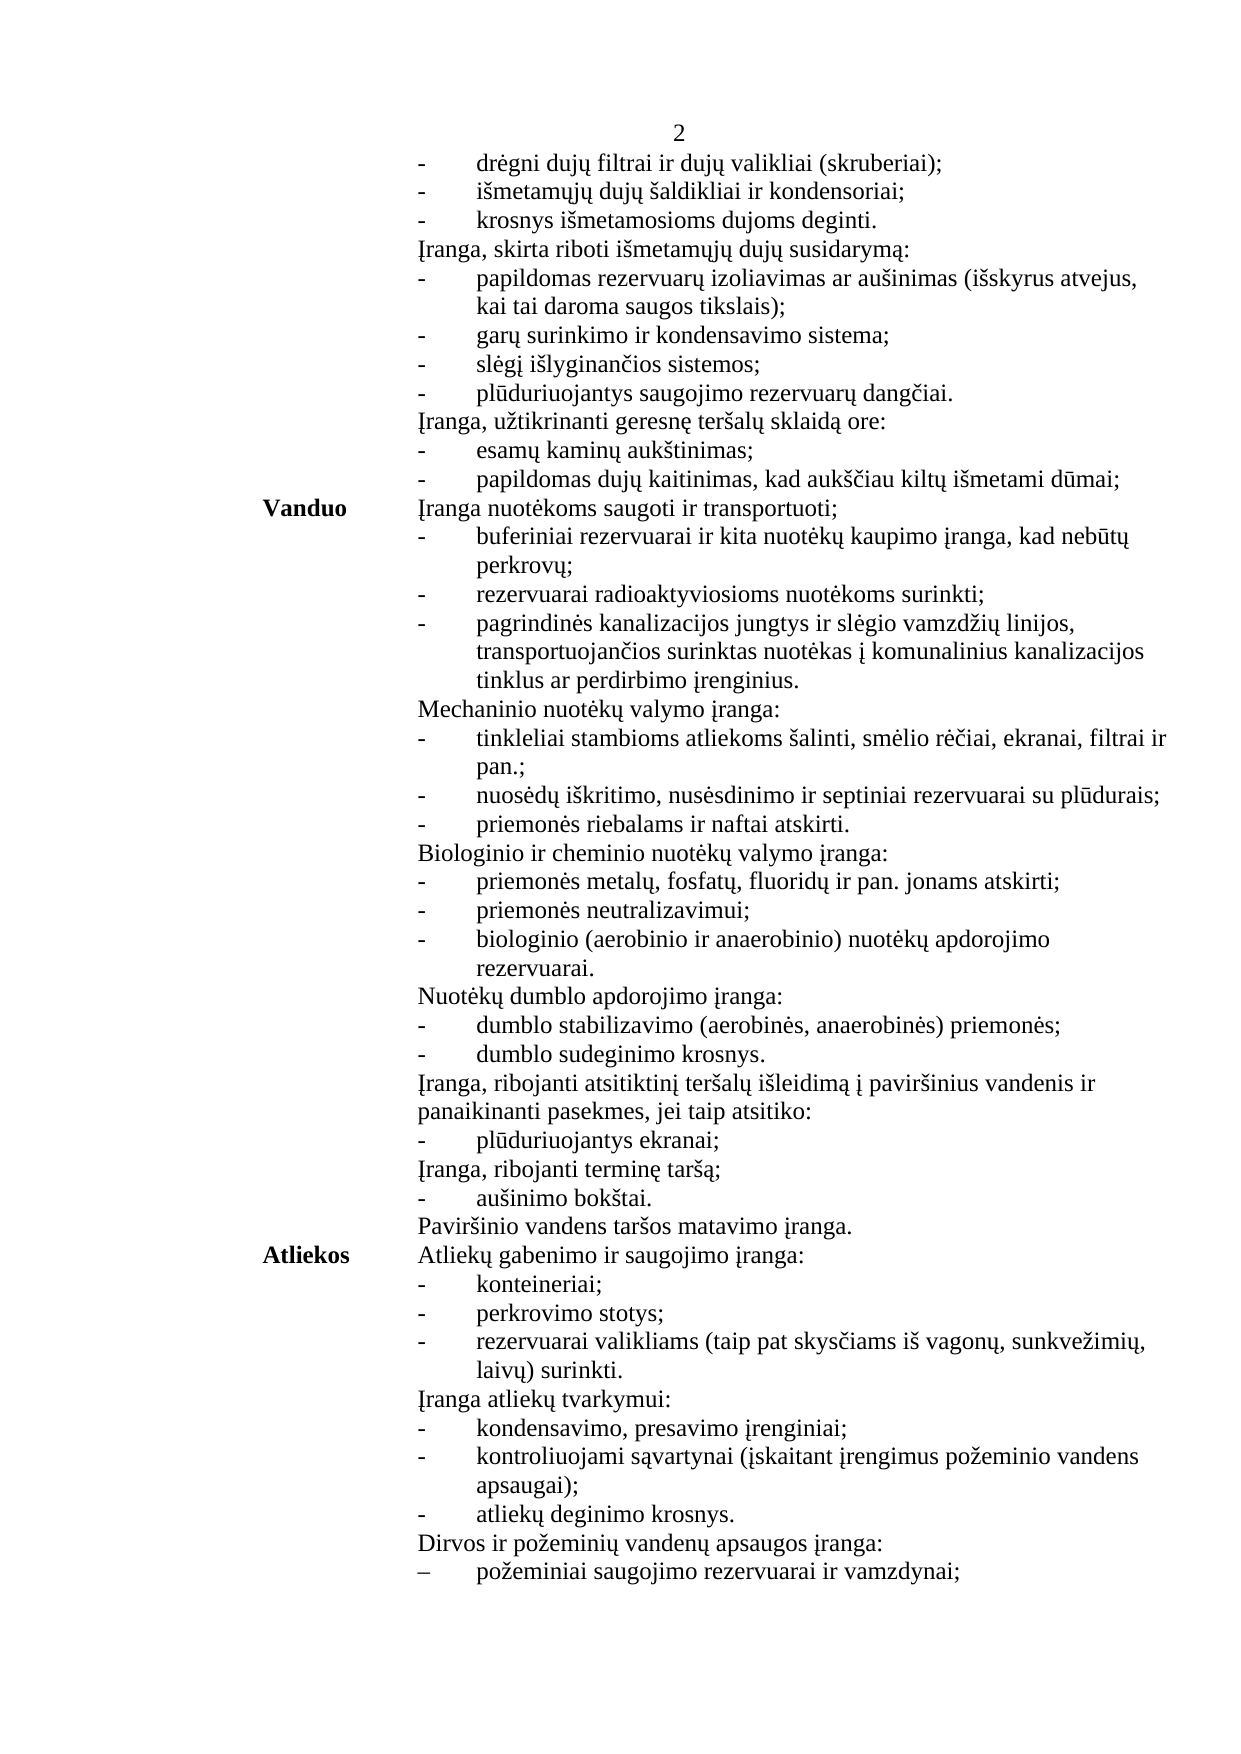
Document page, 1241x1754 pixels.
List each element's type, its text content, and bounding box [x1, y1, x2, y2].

table_cell - [406, 176, 465, 205]
table_cell Įranga, užtikrinanti geresnę teršalų sklaidą ore: [406, 406, 1181, 435]
table_cell - [406, 866, 465, 895]
table_cell - [406, 1298, 465, 1326]
table_cell Įranga, ribojanti atsitiktinį teršalų išleidimą į paviršinius vandenis ir panaikinanti pasekmes, jei taip atsitiko: [406, 1068, 1181, 1125]
table_cell priemonės neutralizavimui; [465, 895, 1181, 924]
table_cell tinkleliai stambioms atliekoms šalinti, smėlio rėčiai, ekranai, filtrai ir pan.; [465, 723, 1181, 780]
table_cell - [406, 1499, 465, 1528]
table_cell - [406, 464, 465, 493]
table_cell kontroliuojami sąvartynai (įskaitant įrengimus požeminio vandens apsaugai); [465, 1441, 1181, 1499]
table_cell dumblo sudeginimo krosnys. [465, 1039, 1181, 1068]
table_cell - [406, 1183, 465, 1211]
table_cell - [406, 148, 465, 176]
table_cell - [406, 1125, 465, 1154]
table_cell - [406, 1413, 465, 1441]
table_cell Vanduo [177, 493, 406, 1240]
table_cell slėgį išlyginančios sistemos; [465, 349, 1181, 378]
table_cell - [406, 608, 465, 694]
table_cell [177, 1528, 406, 1585]
table_cell nuotėkų dumblo apdorojimo įranga: [406, 981, 1181, 1010]
table_cell - [406, 895, 465, 924]
table_cell - [406, 378, 465, 406]
table_cell - [406, 723, 465, 780]
table_cell rezervuarai valikliams (taip pat skysčiams iš vagonų, sunkvežimių, laivų) surinkti. [465, 1326, 1181, 1384]
table_cell Įranga, skirta riboti išmetamųjų dujų susidarymą: [406, 234, 1181, 263]
table_cell plūduriuojantys ekranai; [465, 1125, 1181, 1154]
table_cell - [406, 205, 465, 234]
table_cell Įranga nuotėkoms saugoti ir transportuoti; [406, 493, 1181, 521]
table_cell mechaninio nuotėkų valymo įranga: [406, 694, 1181, 723]
table_cell išmetamųjų dujų šaldikliai ir kondensoriai; [465, 176, 1181, 205]
table_cell - [406, 579, 465, 608]
table_cell krosnys išmetamosioms dujoms deginti. [465, 205, 1181, 234]
table_cell - [406, 924, 465, 981]
table_cell aušinimo bokštai. [465, 1183, 1181, 1211]
table_cell kondensavimo, presavimo įrenginiai; [465, 1413, 1181, 1441]
table_cell buferiniai rezervuarai ir kita nuotėkų kaupimo įranga, kad nebūtų perkrovų; [465, 521, 1181, 579]
table_cell - [406, 263, 465, 320]
table_cell biologinio (aerobinio ir anaerobinio) nuotėkų apdorojimo rezervuarai. [465, 924, 1181, 981]
table_cell esamų kaminų aukštinimas; [465, 435, 1181, 464]
table_cell konteineriai; [465, 1269, 1181, 1298]
table_cell plūduriuojantys saugojimo rezervuarų dangčiai. [465, 378, 1181, 406]
table_cell Įranga atliekų tvarkymui: [406, 1384, 1181, 1413]
table_header [177, 148, 406, 493]
table_cell - [406, 1441, 465, 1499]
table_cell - [406, 1269, 465, 1298]
table_cell priemonės riebalams ir naftai atskirti. [465, 809, 1181, 838]
table_cell Atliekos [177, 1240, 406, 1528]
table_cell drėgni dujų filtrai ir dujų valikliai (skruberiai); [465, 148, 1181, 176]
table_cell - [406, 521, 465, 579]
table_cell nuosėdų iškritimo, nusėsdinimo ir septiniai rezervuarai su plūdurais; [465, 780, 1181, 809]
table_cell atliekų deginimo krosnys. [465, 1499, 1181, 1528]
table_cell perkrovimo stotys; [465, 1298, 1181, 1326]
table_cell Įranga, ribojanti terminę taršą; [406, 1154, 1181, 1183]
table_cell garų surinkimo ir kondensavimo sistema; [465, 320, 1181, 349]
table_cell - [406, 1010, 465, 1039]
table_cell - [406, 1039, 465, 1068]
table_cell rezervuarai radioaktyviosioms nuotėkoms surinkti; [465, 579, 1181, 608]
table_cell priemonės metalų, fosfatų, fluoridų ir pan. jonams atskirti; [465, 866, 1181, 895]
table_cell požeminiai saugojimo rezervuarai ir vamzdynai; [465, 1556, 1181, 1585]
table_cell papildomas rezervuarų izoliavimas ar aušinimas (išskyrus atvejus, kai tai daroma saugos tikslais); [465, 263, 1181, 320]
table_cell - [406, 320, 465, 349]
table_cell - [406, 809, 465, 838]
table_cell - [406, 1326, 465, 1384]
table_cell biologinio ir cheminio nuotėkų valymo įranga: [406, 838, 1181, 866]
table_cell pagrindinės kanalizacijos jungtys ir slėgio vamzdžių linijos, transportuojančios surinktas nuotėkas į komunalinius kanalizacijos tinklus ar perdirbimo įrenginius. [465, 608, 1181, 694]
table_cell atliekų gabenimo ir saugojimo įranga: [406, 1240, 1181, 1269]
table_cell - [406, 435, 465, 464]
table_cell - [406, 780, 465, 809]
table_cell – [406, 1556, 465, 1585]
table_cell dirvos ir požeminių vandenų apsaugos įranga: [406, 1528, 1181, 1556]
table_cell paviršinio vandens taršos matavimo įranga. [406, 1211, 1181, 1240]
table_cell dumblo stabilizavimo (aerobinės, anaerobinės) priemonės; [465, 1010, 1181, 1039]
table_cell - [406, 349, 465, 378]
table_cell papildomas dujų kaitinimas, kad aukščiau kiltų išmetami dūmai; [465, 464, 1181, 493]
